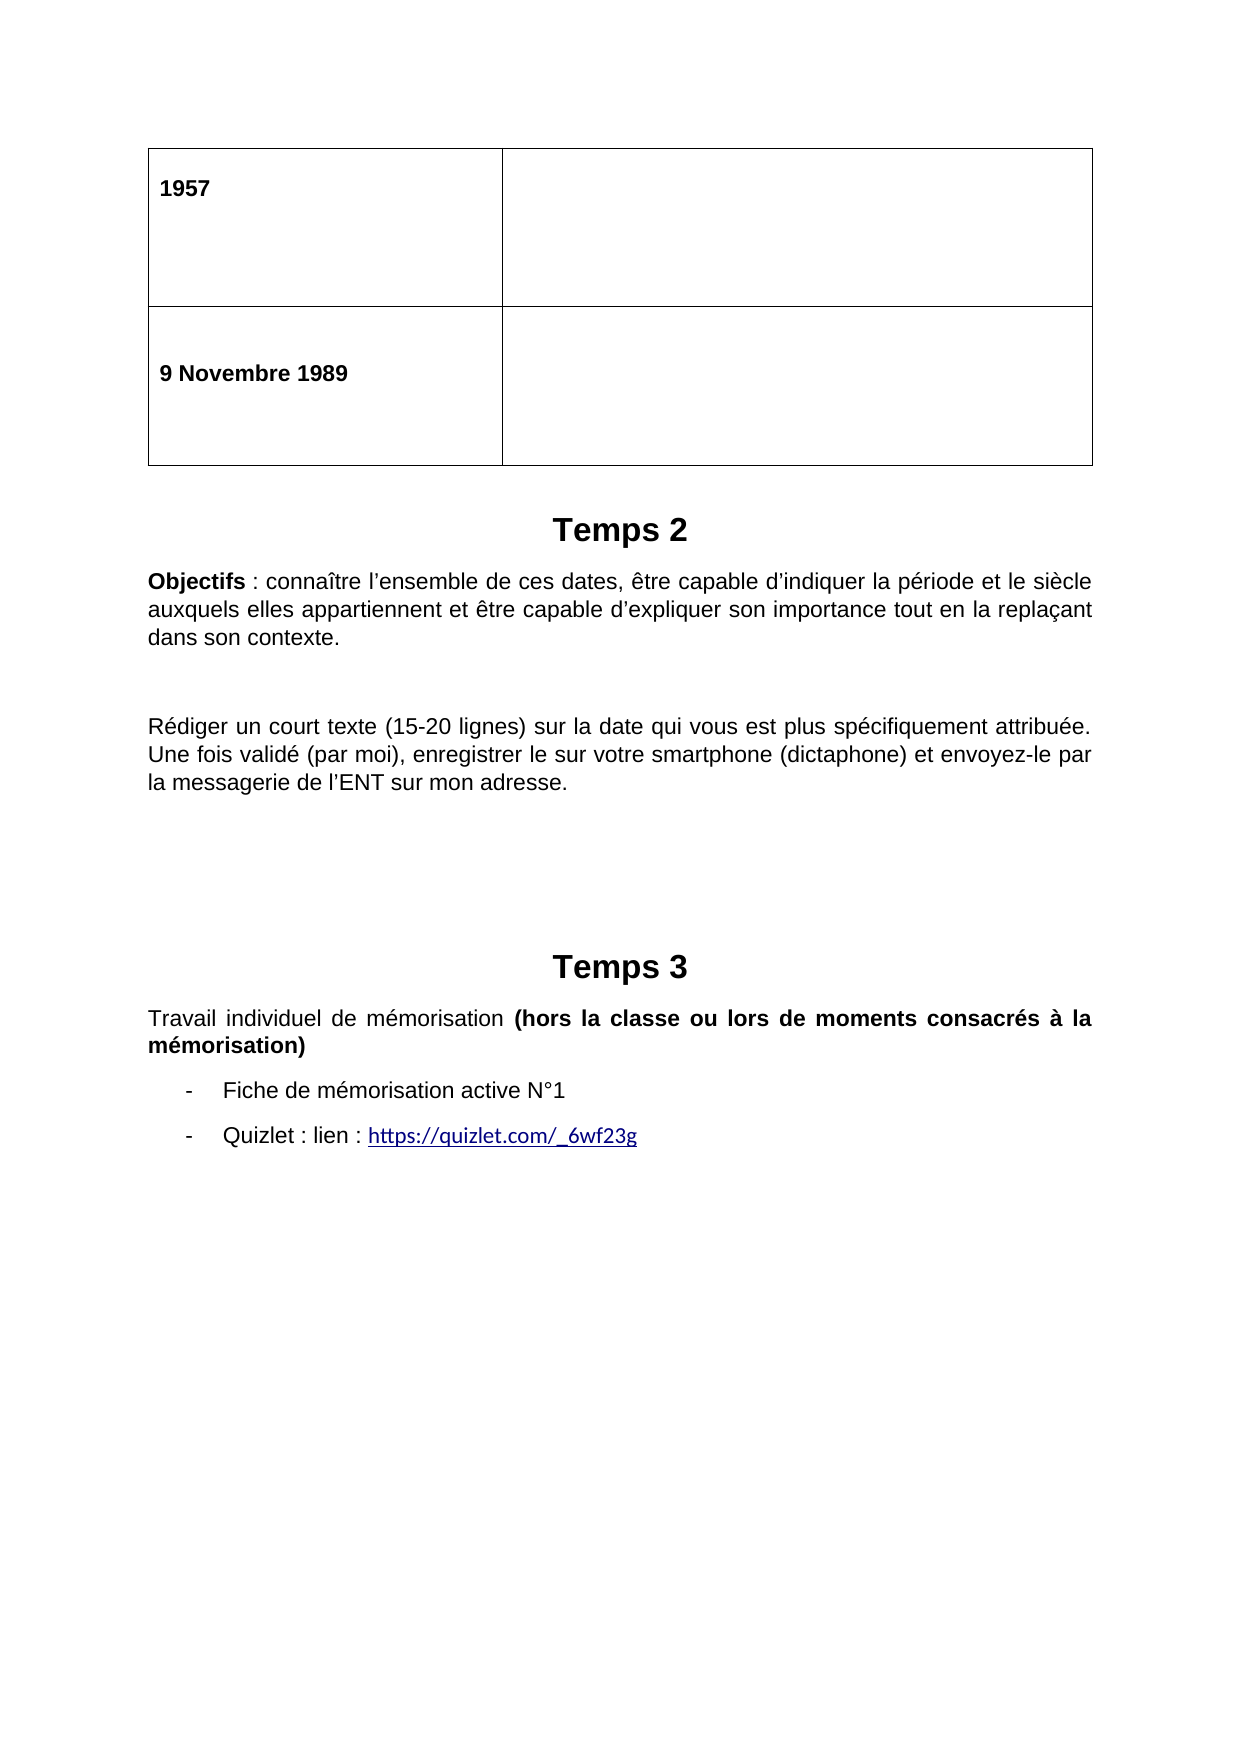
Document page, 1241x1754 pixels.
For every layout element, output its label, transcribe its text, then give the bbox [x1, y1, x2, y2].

text Temps 3 [148, 947, 1093, 986]
list Fiche de mémorisation active N°1 [185, 1077, 1093, 1103]
table_cell [503, 149, 1092, 306]
list Quizlet : lien : https://quizlet.com/_6wf23g [185, 1122, 1093, 1149]
table_cell 9 Novembre 1989 [149, 307, 502, 465]
text Objectifs : connaître l’ensemble de ces dates, être capable d’indiquer la période et le siècle auxquels elles appartiennent et être capable d’expliquer son importance tout en la replaçant dans son contexte. [148, 568, 1093, 650]
table_cell 1957 [149, 149, 502, 306]
text Temps 2 [148, 511, 1093, 549]
table_cell [503, 307, 1092, 465]
text Travail individuel de mémorisation (hors la classe ou lors de moments consacrés à la mémorisation) [148, 1004, 1093, 1059]
text Rédiger un court texte (15-20 lignes) sur la date qui vous est plus spécifiquement attribuée. Une fois validé (par moi), enregistrer le sur votre smartphone (dictaphone) et envoyez-le par la messagerie de l’ENT sur mon adresse. [148, 713, 1093, 795]
